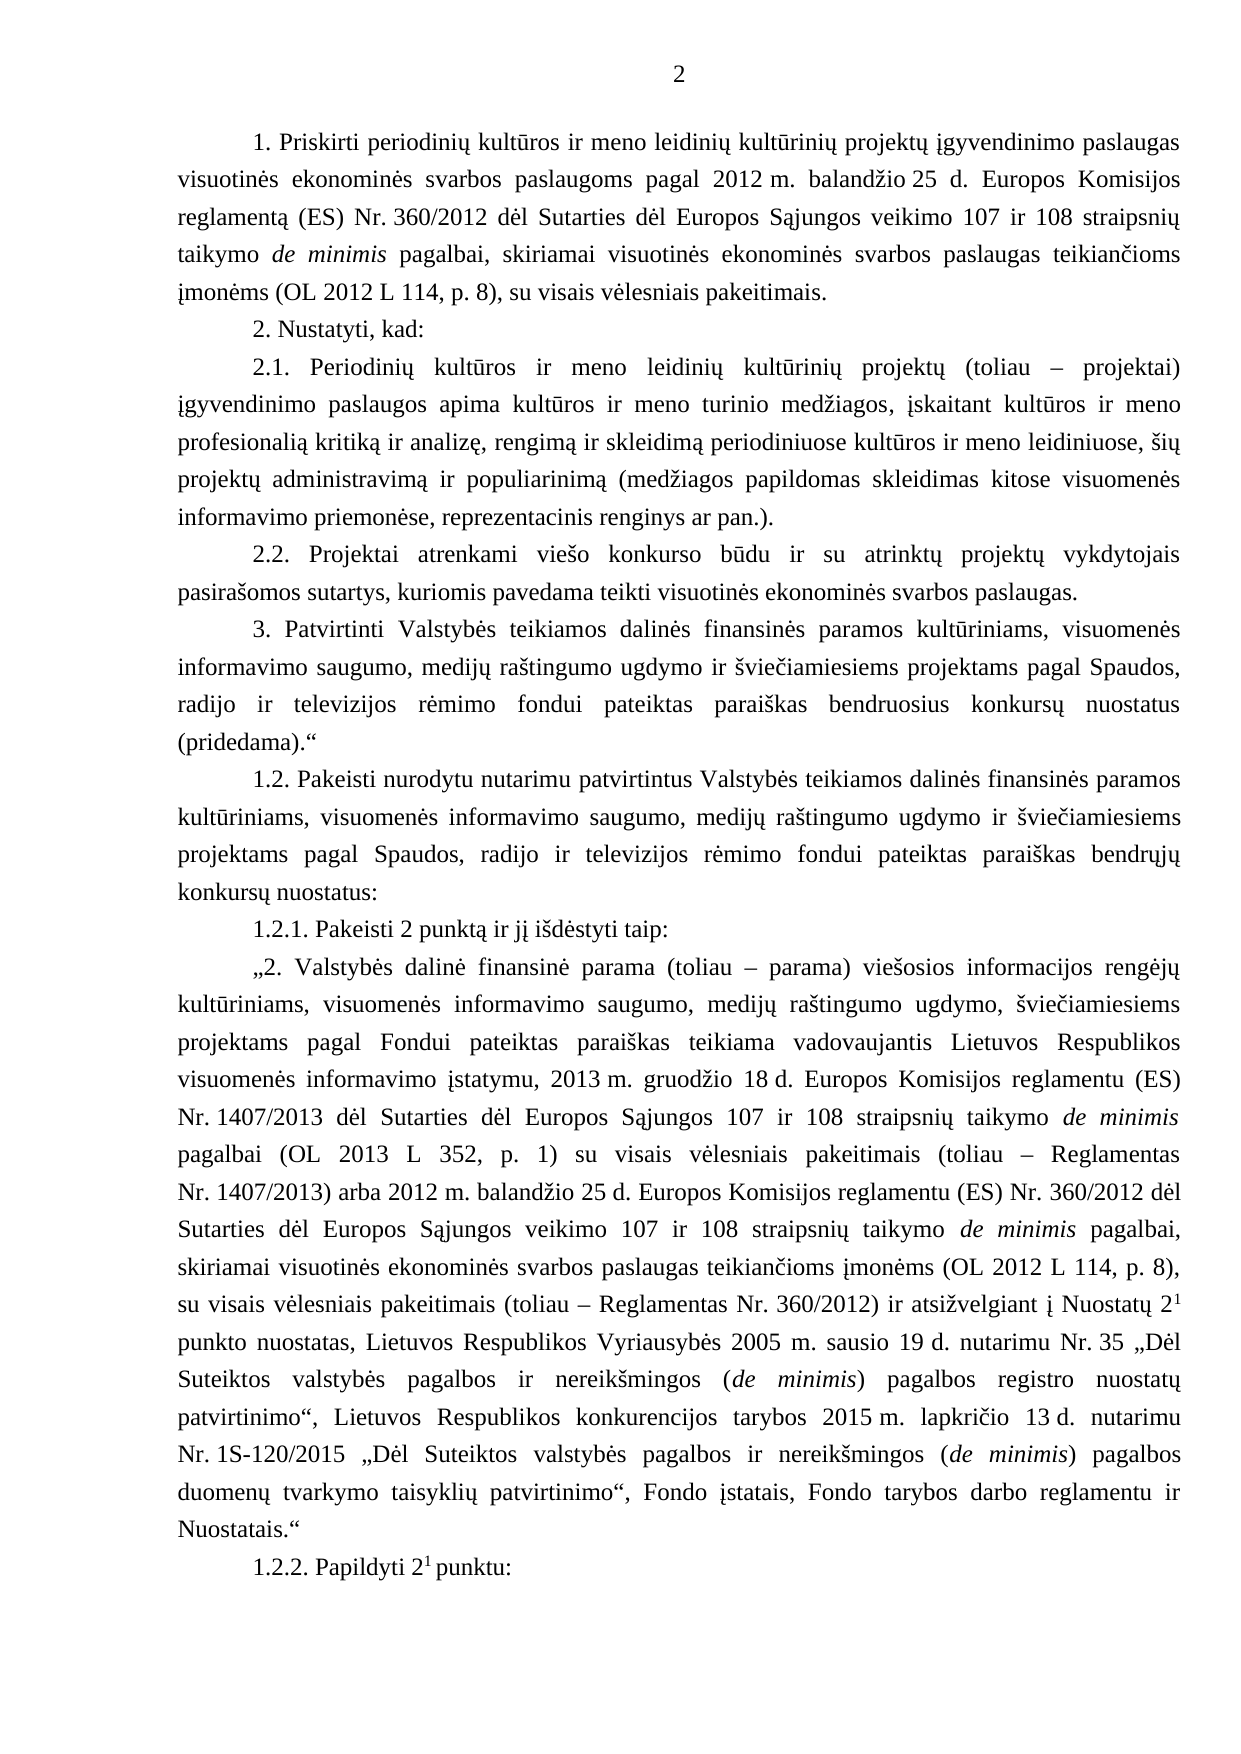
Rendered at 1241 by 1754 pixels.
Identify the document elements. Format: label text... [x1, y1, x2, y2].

text 2. Nustatyti, kad: [177, 306, 1181, 343]
text 2.2. Projektai atrenkami viešo konkurso būdu ir su atrinktų projektų vykdytojais pasirašomos sutartys, kuriomis pavedama teikti visuotinės ekonominės svarbos paslaugas. [177, 531, 1181, 606]
text 3. Patvirtinti Valstybės teikiamos dalinės finansinės paramos kultūriniams, visuomenės informavimo saugumo, medijų raštingumo ugdymo ir šviečiamiesiems projektams pagal Spaudos, radijo ir televizijos rėmimo fondui pateiktas paraiškas bendruosius konkursų nuostatus (pridedama).“ [177, 606, 1181, 756]
text 1.2.2. Papildyti 21 punktu: [177, 1543, 1181, 1581]
text 1.2.1. Pakeisti 2 punktą ir jį išdėstyti taip: [177, 906, 1181, 943]
text 2.1. Periodinių kultūros ir meno leidinių kultūrinių projektų (toliau – projektai) įgyvendinimo paslaugos apima kultūros ir meno turinio medžiagos, įskaitant kultūros ir meno profesionalią kritiką ir analizę, rengimą ir skleidimą periodiniuose kultūros ir meno leidiniuose, šių projektų administravimą ir populiarinimą (medžiagos papildomas skleidimas kitose visuomenės informavimo priemonėse, reprezentacinis renginys ar pan.). [177, 343, 1181, 531]
text „2. Valstybės dalinė finansinė parama (toliau – parama) viešosios informacijos rengėjų kultūriniams, visuomenės informavimo saugumo, medijų raštingumo ugdymo, šviečiamiesiems projektams pagal Fondui pateiktas paraiškas teikiama vadovaujantis Lietuvos Respublikos visuomenės informavimo įstatymu, 2013 m. gruodžio 18 d. Europos Komisijos reglamentu (ES) Nr. 1407/2013 dėl Sutarties dėl Europos Sąjungos 107 ir 108 straipsnių taikymo de minimis pagalbai (OL 2013 L 352, p. 1) su visais vėlesniais pakeitimais (toliau – Reglamentas Nr. 1407/2013) arba 2012 m. balandžio 25 d. Europos Komisijos reglamentu (ES) Nr. 360/2012 dėl Sutarties dėl Europos Sąjungos veikimo 107 ir 108 straipsnių taikymo de minimis pagalbai, skiriamai visuotinės ekonominės svarbos paslaugas teikiančioms įmonėms (OL 2012 L 114, p. 8), su visais vėlesniais pakeitimais (toliau – Reglamentas Nr. 360/2012) ir atsižvelgiant į Nuostatų 21 punkto nuostatas, Lietuvos Respublikos Vyriausybės 2005 m. sausio 19 d. nutarimu Nr. 35 „Dėl Suteiktos valstybės pagalbos ir nereikšmingos (de minimis) pagalbos registro nuostatų patvirtinimo“, Lietuvos Respublikos konkurencijos tarybos 2015 m. lapkričio 13 d. nutarimu Nr. 1S-120/2015 „Dėl Suteiktos valstybės pagalbos ir nereikšmingos (de minimis) pagalbos duomenų tvarkymo taisyklių patvirtinimo“, Fondo įstatais, Fondo tarybos darbo reglamentu ir Nuostatais.“ [177, 943, 1181, 1543]
text 1. Priskirti periodinių kultūros ir meno leidinių kultūrinių projektų įgyvendinimo paslaugas visuotinės ekonominės svarbos paslaugoms pagal 2012 m. balandžio 25 d. Europos Komisijos reglamentą (ES) Nr. 360/2012 dėl Sutarties dėl Europos Sąjungos veikimo 107 ir 108 straipsnių taikymo de minimis pagalbai, skiriamai visuotinės ekonominės svarbos paslaugas teikiančioms įmonėms (OL 2012 L 114, p. 8), su visais vėlesniais pakeitimais. [177, 118, 1181, 306]
text 1.2. Pakeisti nurodytu nutarimu patvirtintus Valstybės teikiamos dalinės finansinės paramos kultūriniams, visuomenės informavimo saugumo, medijų raštingumo ugdymo ir šviečiamiesiems projektams pagal Spaudos, radijo ir televizijos rėmimo fondui pateiktas paraiškas bendrųjų konkursų nuostatus: [177, 756, 1181, 906]
